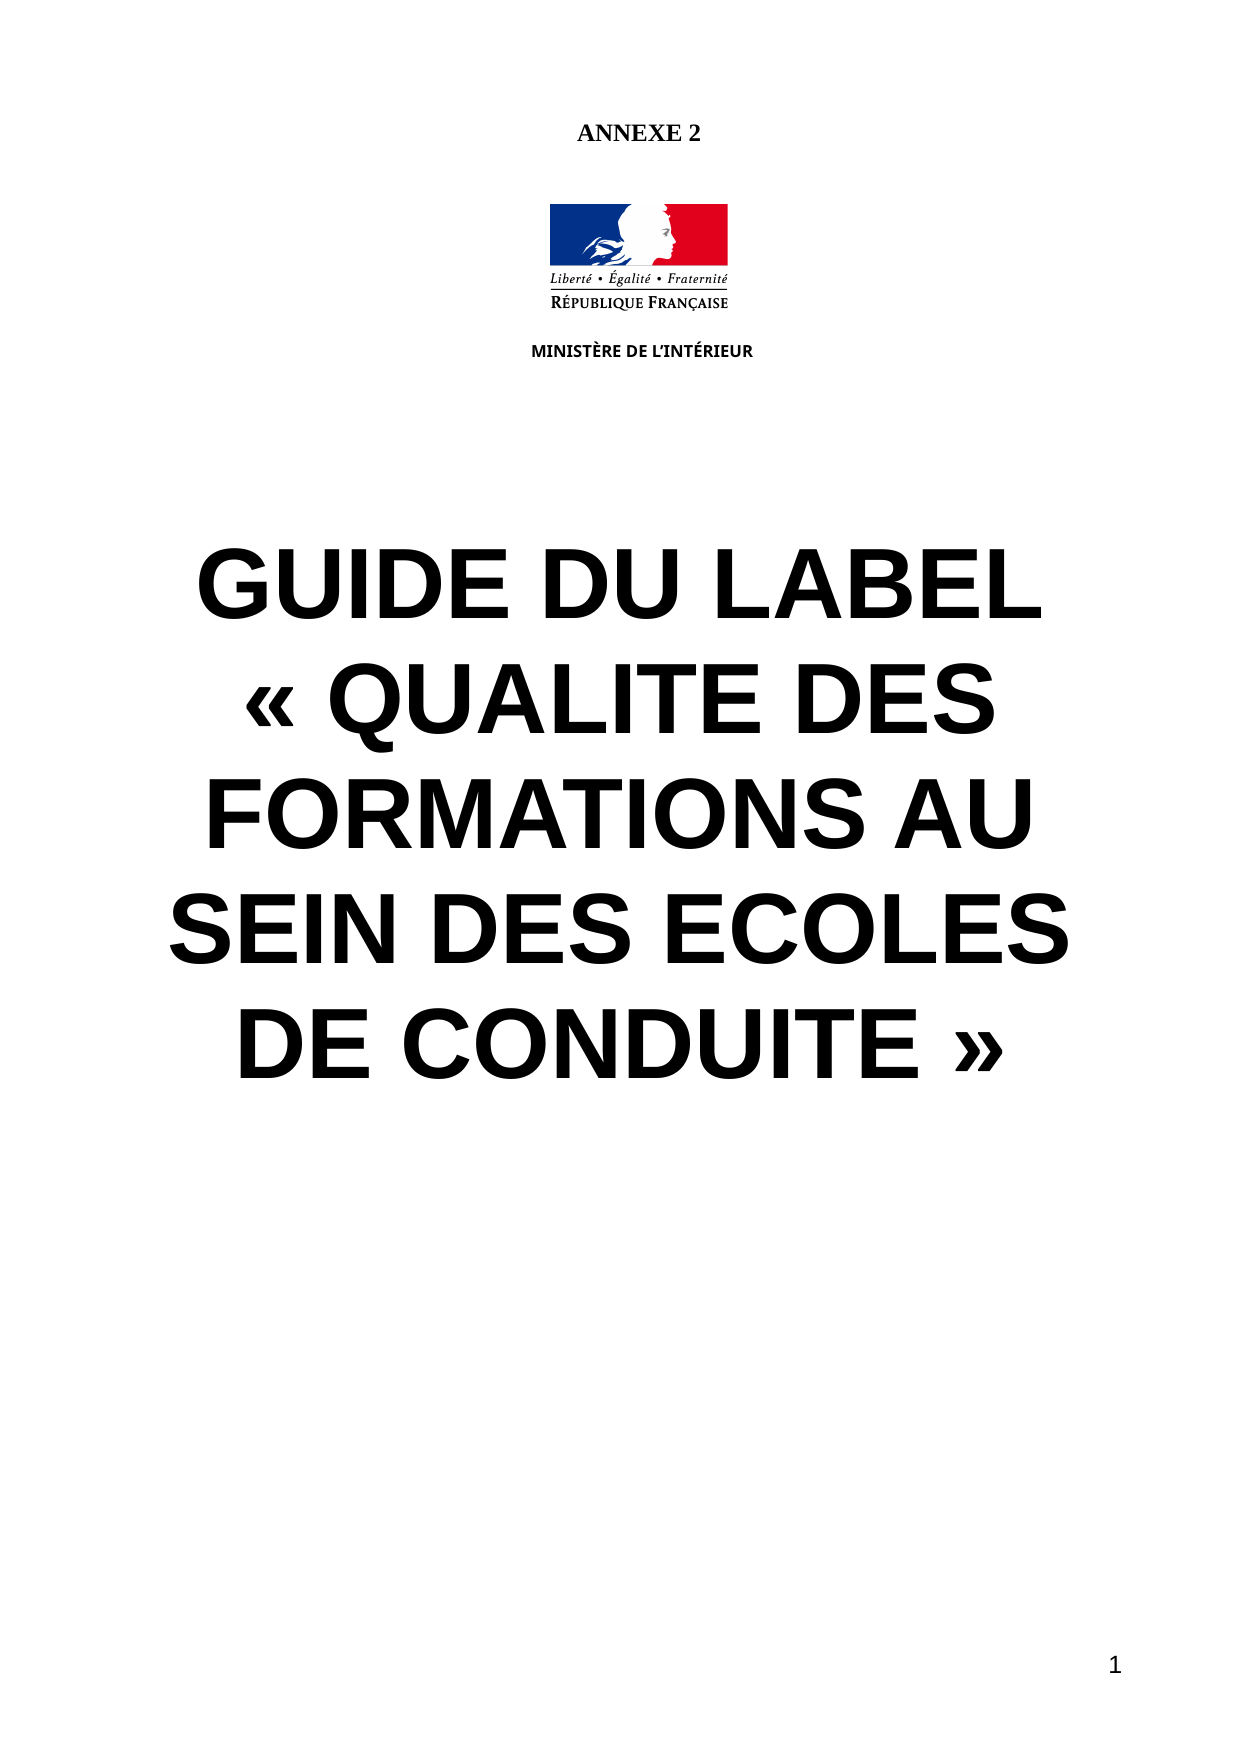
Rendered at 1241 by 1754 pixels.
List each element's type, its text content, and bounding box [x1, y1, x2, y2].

text ANNEXE 2 [156, 118, 1122, 147]
text MINISTÈRE DE L’INTÉRIEUR [118, 339, 1122, 362]
picture [550, 204, 728, 311]
text GUIDE DU LABEL « QUALITE DES FORMATIONS AU SEIN DES ECOLES DE CONDUITE » [118, 525, 1122, 1100]
